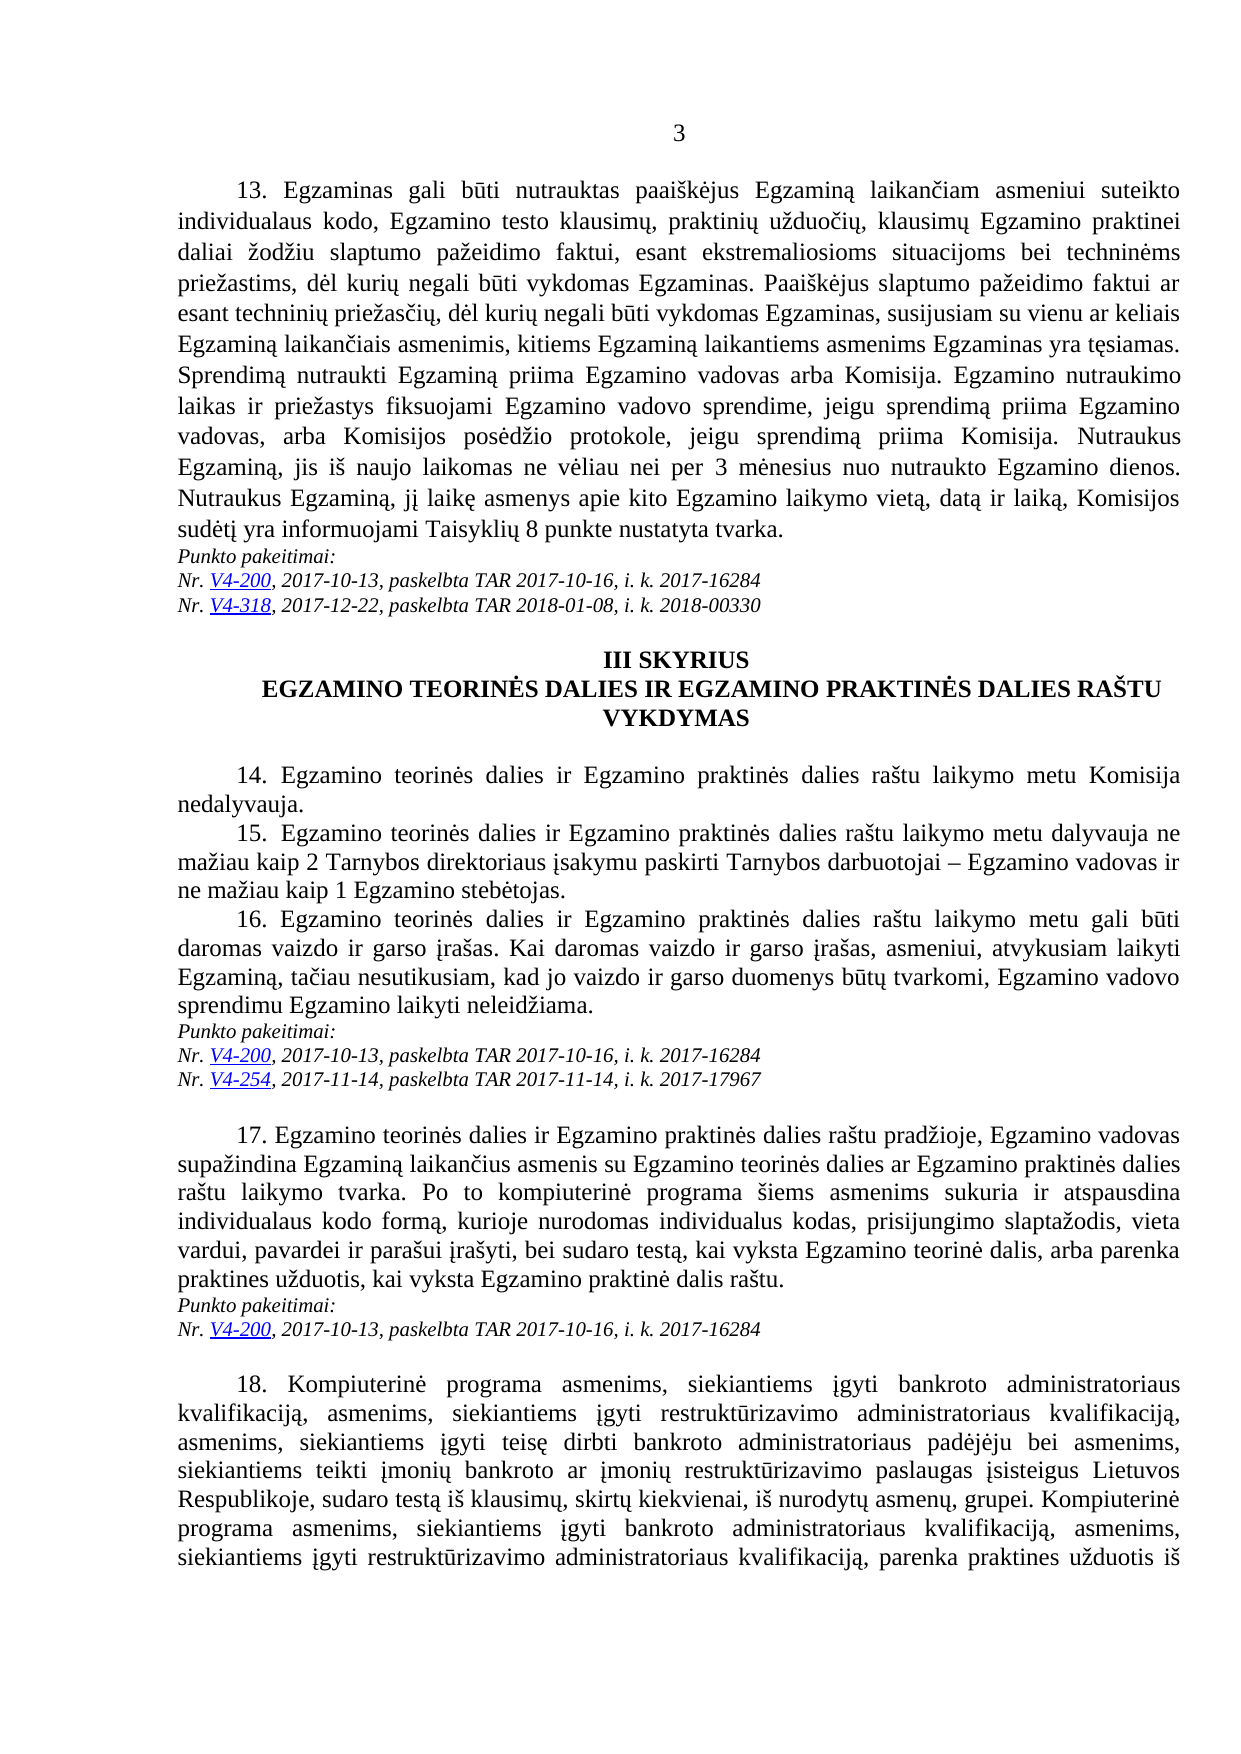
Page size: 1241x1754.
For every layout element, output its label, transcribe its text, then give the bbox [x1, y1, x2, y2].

text Nr. V4-200, 2017-10-13, paskelbta TAR 2017-10-16, i. k. 2017-16284 [177, 1317, 1181, 1341]
text III SKYRIUS [177, 645, 1181, 674]
text Nr. V4-318, 2017-12-22, paskelbta TAR 2018-01-08, i. k. 2018-00330 [177, 592, 1181, 617]
text Punkto pakeitimai: [177, 1292, 1181, 1317]
text Nr. V4-254, 2017-11-14, paskelbta TAR 2017-11-14, i. k. 2017-17967 [177, 1067, 1181, 1091]
text 17. Egzamino teorinės dalies ir Egzamino praktinės dalies raštu pradžioje, Egzamino vadovas supažindina Egzaminą laikančius asmenis su Egzamino teorinės dalies ar Egzamino praktinės dalies raštu laikymo tvarka. Po to kompiuterinė programa šiems asmenims sukuria ir atspausdina individualaus kodo formą, kurioje nurodomas individualus kodas, prisijungimo slaptažodis, vieta vardui, pavardei ir parašui įrašyti, bei sudaro testą, kai vyksta Egzamino teorinė dalis, arba parenka praktines užduotis, kai vyksta Egzamino praktinė dalis raštu. [177, 1120, 1181, 1292]
text 15. Egzamino teorinės dalies ir Egzamino praktinės dalies raštu laikymo metu dalyvauja ne mažiau kaip 2 Tarnybos direktoriaus įsakymu paskirti Tarnybos darbuotojai – Egzamino vadovas ir ne mažiau kaip 1 Egzamino stebėtojas. [177, 818, 1181, 904]
text 14. Egzamino teorinės dalies ir Egzamino praktinės dalies raštu laikymo metu Komisija nedalyvauja. [177, 760, 1181, 818]
text Punkto pakeitimai: [177, 1019, 1181, 1043]
text Nr. V4-200, 2017-10-13, paskelbta TAR 2017-10-16, i. k. 2017-16284 [177, 568, 1181, 592]
text 18. Kompiuterinė programa asmenims, siekiantiems įgyti bankroto administratoriaus kvalifikaciją, asmenims, siekiantiems įgyti restruktūrizavimo administratoriaus kvalifikaciją, asmenims, siekiantiems įgyti teisę dirbti bankroto administratoriaus padėjėju bei asmenims, siekiantiems teikti įmonių bankroto ar įmonių restruktūrizavimo paslaugas įsisteigus Lietuvos Respublikoje, sudaro testą iš klausimų, skirtų kiekvienai, iš nurodytų asmenų, grupei. Kompiuterinė programa asmenims, siekiantiems įgyti bankroto administratoriaus kvalifikaciją, asmenims, siekiantiems įgyti restruktūrizavimo administratoriaus kvalifikaciją, parenka praktines užduotis iš [177, 1369, 1181, 1571]
text Nr. V4-200, 2017-10-13, paskelbta TAR 2017-10-16, i. k. 2017-16284 [177, 1043, 1181, 1067]
text Punkto pakeitimai: [177, 544, 1181, 568]
text EGZAMINO TEORINĖS DALIES IR EGZAMINO PRAKTINĖS DALIES RAŠTU VYKDYMAS [177, 674, 1181, 732]
text 16. Egzamino teorinės dalies ir Egzamino praktinės dalies raštu laikymo metu gali būti daromas vaizdo ir garso įrašas. Kai daromas vaizdo ir garso įrašas, asmeniui, atvykusiam laikyti Egzaminą, tačiau nesutikusiam, kad jo vaizdo ir garso duomenys būtų tvarkomi, Egzamino vadovo sprendimu Egzamino laikyti neleidžiama. [177, 904, 1181, 1019]
text 13. Egzaminas gali būti nutrauktas paaiškėjus Egzaminą laikančiam asmeniui suteikto individualaus kodo, Egzamino testo klausimų, praktinių užduočių, klausimų Egzamino praktinei daliai žodžiu slaptumo pažeidimo faktui, esant ekstremaliosioms situacijoms bei techninėms priežastims, dėl kurių negali būti vykdomas Egzaminas. Paaiškėjus slaptumo pažeidimo faktui ar esant techninių priežasčių, dėl kurių negali būti vykdomas Egzaminas, susijusiam su vienu ar keliais Egzaminą laikančiais asmenimis, kitiems Egzaminą laikantiems asmenims Egzaminas yra tęsiamas. Sprendimą nutraukti Egzaminą priima Egzamino vadovas arba Komisija. Egzamino nutraukimo laikas ir priežastys fiksuojami Egzamino vadovo sprendime, jeigu sprendimą priima Egzamino vadovas, arba Komisijos posėdžio protokole, jeigu sprendimą priima Komisija. Nutraukus Egzaminą, jis iš naujo laikomas ne vėliau nei per 3 mėnesius nuo nutraukto Egzamino dienos. Nutraukus Egzaminą, jį laikę asmenys apie kito Egzamino laikymo vietą, datą ir laiką, Komisijos sudėtį yra informuojami Taisyklių 8 punkte nustatyta tvarka. [177, 176, 1181, 542]
